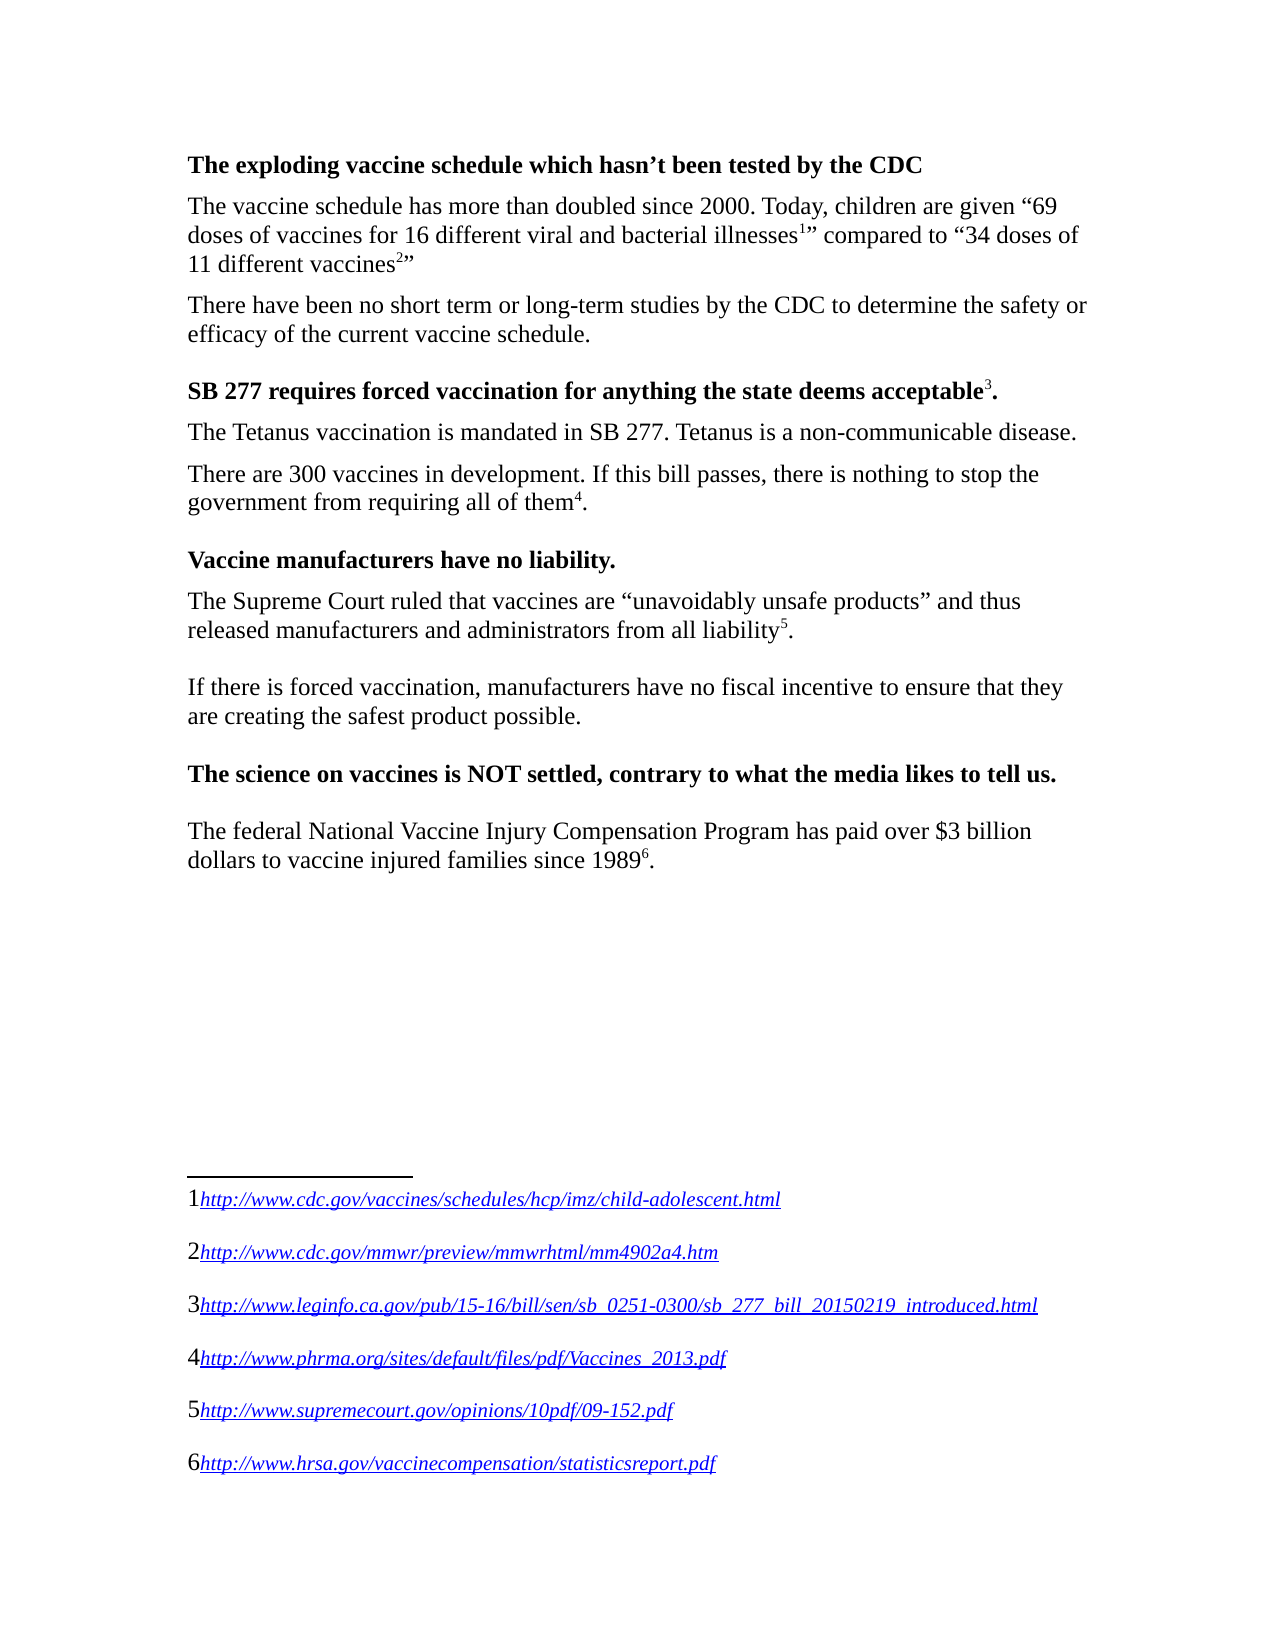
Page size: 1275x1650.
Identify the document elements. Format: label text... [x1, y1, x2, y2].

text The science on vaccines is NOT settled, contrary to what the media likes to tell us. [187, 759, 1087, 787]
text The vaccine schedule has more than doubled since 2000. Today, children are given “69 doses of vaccines for 16 different viral and bacterial illnesses” compared to “34 doses of 11 different vaccines” [187, 191, 1087, 277]
text http://www.supremecourt.gov/opinions/10pdf/09-152.pdf [187, 1394, 1087, 1423]
text SB 277 requires forced vaccination for anything the state deems acceptable. [187, 376, 1087, 405]
text If there is forced vaccination, manufacturers have no fiscal incentive to ensure that they are creating the safest product possible. [187, 672, 1087, 730]
text http://www.cdc.gov/mmwr/preview/mmwrhtml/mm4902a4.htm [187, 1236, 1087, 1265]
text The federal National Vaccine Injury Compensation Program has paid over $3 billion dollars to vaccine injured families since 1989. [187, 816, 1087, 874]
text There are 300 vaccines in development. If this bill passes, there is nothing to stop the government from requiring all of them. [187, 459, 1087, 516]
text http://www.cdc.gov/vaccines/schedules/hcp/imz/child-adolescent.html [187, 1183, 1087, 1212]
text There have been no short term or long-term studies by the CDC to determine the safety or efficacy of the current vaccine schedule. [187, 290, 1087, 347]
text http://www.leginfo.ca.gov/pub/15-16/bill/sen/sb_0251-0300/sb_277_bill_20150219_introduced.html [187, 1289, 1087, 1317]
text http://www.hrsa.gov/vaccinecompensation/statisticsreport.pdf [187, 1447, 1087, 1476]
text The Supreme Court ruled that vaccines are “unavoidably unsafe products” and thus released manufacturers and administrators from all liability. [187, 586, 1087, 644]
text http://www.phrma.org/sites/default/files/pdf/Vaccines_2013.pdf [187, 1342, 1087, 1370]
text Vaccine manufacturers have no liability. [187, 545, 1087, 574]
text The exploding vaccine schedule which hasn’t been tested by the CDC [187, 150, 1087, 179]
text The Tetanus vaccination is mandated in SB 277. Tetanus is a non-communicable disease. [187, 417, 1087, 446]
